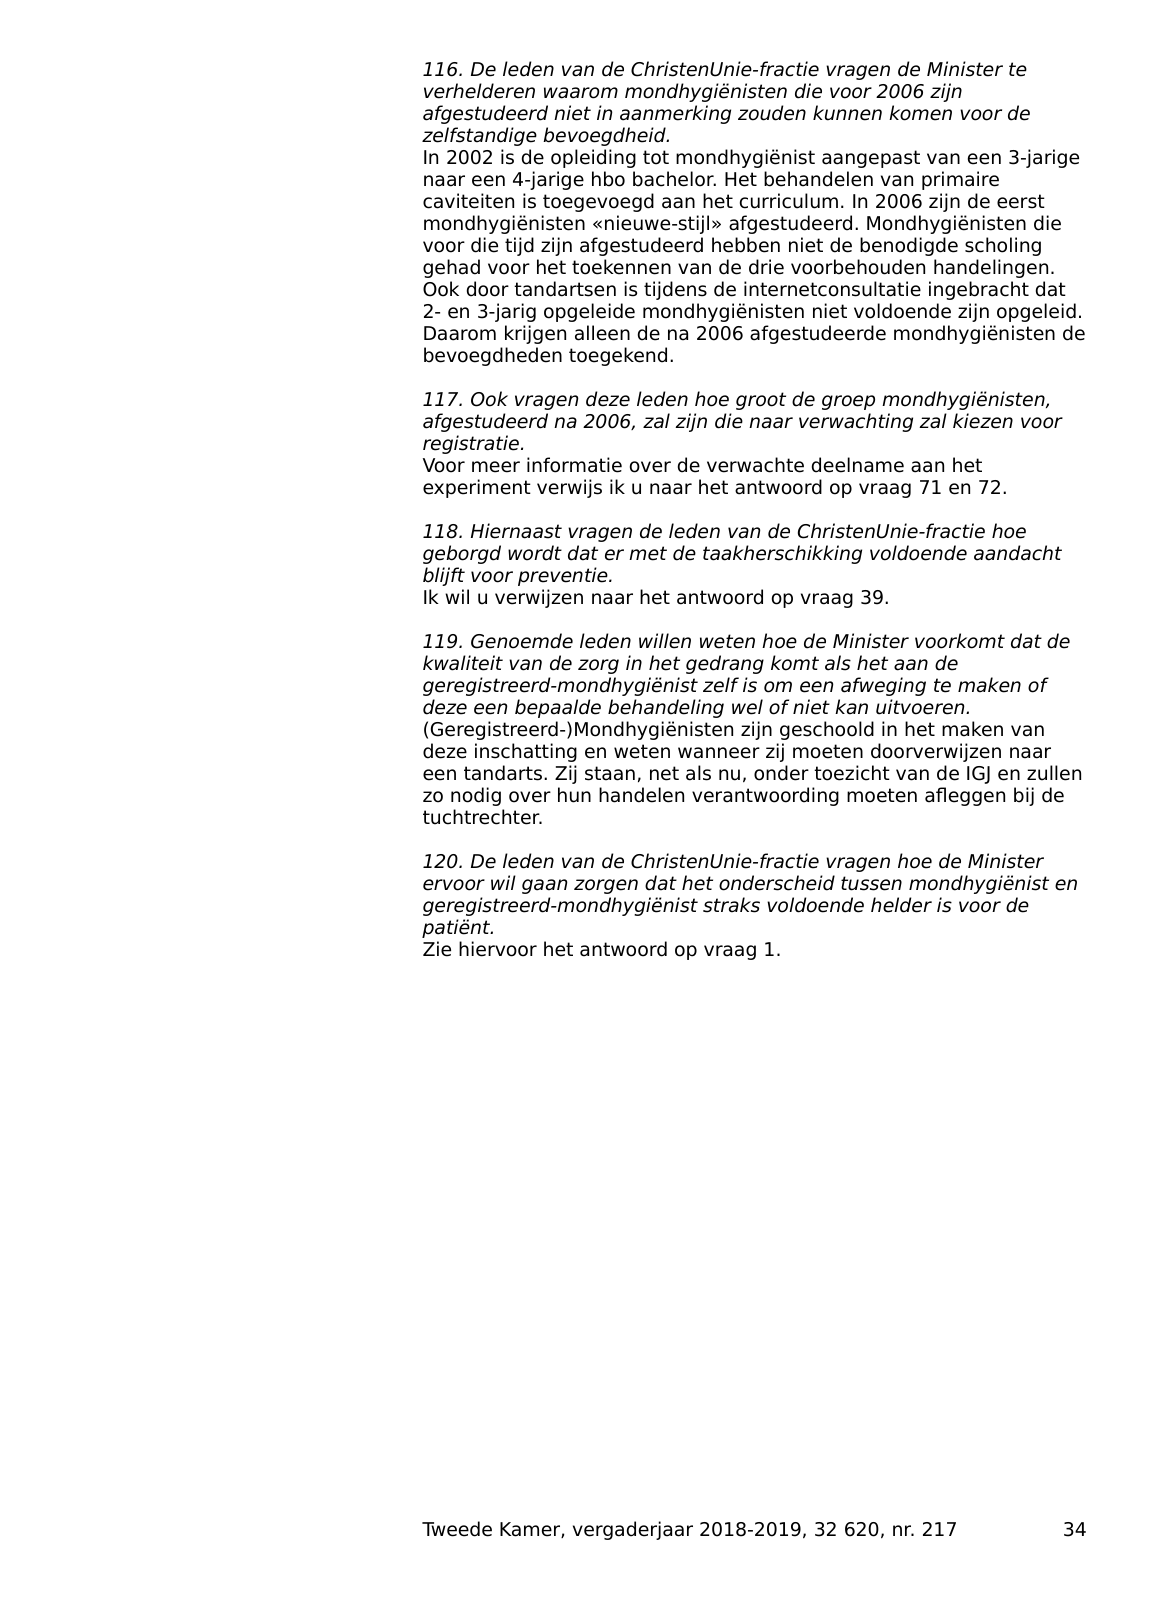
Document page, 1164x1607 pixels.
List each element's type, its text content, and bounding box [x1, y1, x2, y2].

text 117. Ook vragen deze leden hoe groot de groep mondhygiënisten, afgestudeerd na 2006, zal zijn die naar verwachting zal kiezen voor registratie. [422, 389, 1087, 455]
text (Geregistreerd-)Mondhygiënisten zijn geschoold in het maken van deze inschatting en weten wanneer zij moeten doorverwijzen naar een tandarts. Zij staan, net als nu, onder toezicht van de IGJ en zullen zo nodig over hun handelen verantwoording moeten afleggen bij de tuchtrechter. [422, 719, 1087, 829]
text Zie hiervoor het antwoord op vraag 1. [422, 939, 1087, 961]
text 120. De leden van de ChristenUnie-fractie vragen hoe de Minister ervoor wil gaan zorgen dat het onderscheid tussen mondhygiënist en geregistreerd-mondhygiënist straks voldoende helder is voor de patiënt. [422, 851, 1087, 939]
text Ik wil u verwijzen naar het antwoord op vraag 39. [422, 587, 1087, 609]
text Voor meer informatie over de verwachte deelname aan het experiment verwijs ik u naar het antwoord op vraag 71 en 72. [422, 455, 1087, 499]
text 116. De leden van de ChristenUnie-fractie vragen de Minister te verhelderen waarom mondhygiënisten die voor 2006 zijn afgestudeerd niet in aanmerking zouden kunnen komen voor de zelfstandige bevoegdheid. [422, 59, 1087, 147]
text In 2002 is de opleiding tot mondhygiënist aangepast van een 3-jarige naar een 4-jarige hbo bachelor. Het behandelen van primaire caviteiten is toegevoegd aan het curriculum. In 2006 zijn de eerst mondhygiënisten «nieuwe-stijl» afgestudeerd. Mondhygiënisten die voor die tijd zijn afgestudeerd hebben niet de benodigde scholing gehad voor het toekennen van de drie voorbehouden handelingen. Ook door tandartsen is tijdens de internetconsultatie ingebracht dat 2- en 3-jarig opgeleide mondhygiënisten niet voldoende zijn opgeleid. Daarom krijgen alleen de na 2006 afgestudeerde mondhygiënisten de bevoegdheden toegekend. [422, 147, 1087, 367]
text 119. Genoemde leden willen weten hoe de Minister voorkomt dat de kwaliteit van de zorg in het gedrang komt als het aan de geregistreerd-mondhygiënist zelf is om een afweging te maken of deze een bepaalde behandeling wel of niet kan uitvoeren. [422, 631, 1087, 719]
text 118. Hiernaast vragen de leden van de ChristenUnie-fractie hoe geborgd wordt dat er met de taakherschikking voldoende aandacht blijft voor preventie. [422, 521, 1087, 587]
